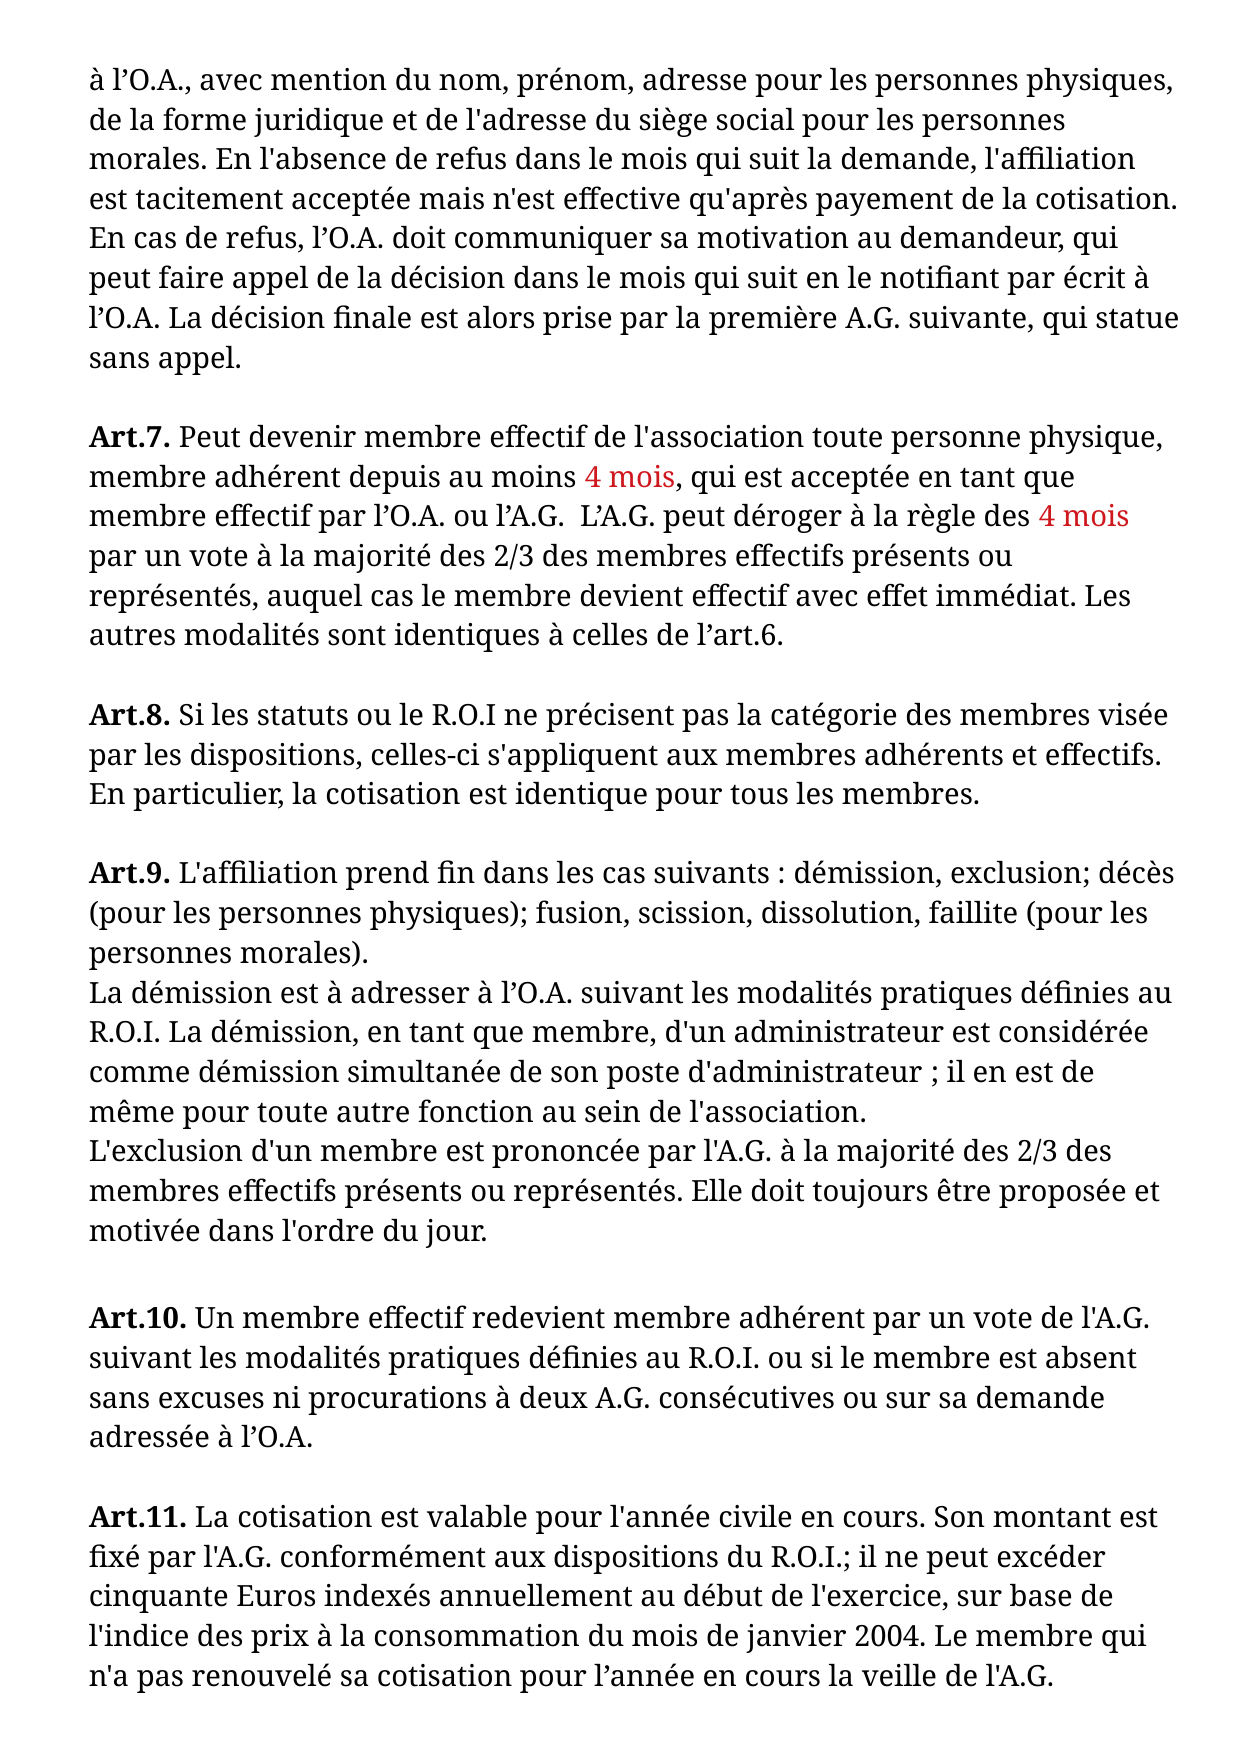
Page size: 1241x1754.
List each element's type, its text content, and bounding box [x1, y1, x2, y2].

text Art.11. La cotisation est valable pour l'année civile en cours. Son montant est fixé par l'A.G. conformément aux dispositions du R.O.I.; il ne peut excéder cinquante Euros indexés annuellement au début de l'exercice, sur base de l'indice des prix à la consommation du mois de janvier 2004. Le membre qui n'a pas renouvelé sa cotisation pour l’année en cours la veille de l'A.G. [88, 1496, 1181, 1694]
text L'exclusion d'un membre est prononcée par l'A.G. à la majorité des 2/3 des membres effectifs présents ou représentés. Elle doit toujours être proposée et motivée dans l'ordre du jour. [88, 1131, 1181, 1250]
text Art.10. Un membre effectif redevient membre adhérent par un vote de l'A.G. suivant les modalités pratiques définies au R.O.I. ou si le membre est absent sans excuses ni procurations à deux A.G. consécutives ou sur sa demande adressée à l’O.A. [88, 1298, 1181, 1456]
text Art.8. Si les statuts ou le R.O.I ne précisent pas la catégorie des membres visée par les dispositions, celles-ci s'appliquent aux membres adhérents et effectifs. En particulier, la cotisation est identique pour tous les membres. [88, 694, 1181, 813]
text Art.9. L'affiliation prend fin dans les cas suivants : démission, exclusion; décès (pour les personnes physiques); fusion, scission, dissolution, faillite (pour les personnes morales). [88, 853, 1181, 972]
text à l’O.A., avec mention du nom, prénom, adresse pour les personnes physiques, de la forme juridique et de l'adresse du siège social pour les personnes morales. En l'absence de refus dans le mois qui suit la demande, l'affiliation est tacitement acceptée mais n'est effective qu'après payement de la cotisation. [88, 59, 1181, 218]
text Art.7. Peut devenir membre effectif de l'association toute personne physique, membre adhérent depuis au moins 4 mois, qui est acceptée en tant que membre effectif par l’O.A. ou l’A.G. L’A.G. peut déroger à la règle des 4 mois par un vote à la majorité des 2/3 des membres effectifs présents ou représentés, auquel cas le membre devient effectif avec effet immédiat. Les autres modalités sont identiques à celles de l’art.6. [88, 416, 1181, 654]
text La démission est à adresser à l’O.A. suivant les modalités pratiques définies au R.O.I. La démission, en tant que membre, d'un administrateur est considérée comme démission simultanée de son poste d'administrateur ; il en est de même pour toute autre fonction au sein de l'association. [88, 972, 1181, 1131]
text En cas de refus, l’O.A. doit communiquer sa motivation au demandeur, qui peut faire appel de la décision dans le mois qui suit en le notifiant par écrit à l’O.A. La décision finale est alors prise par la première A.G. suivante, qui statue sans appel. [88, 218, 1181, 377]
